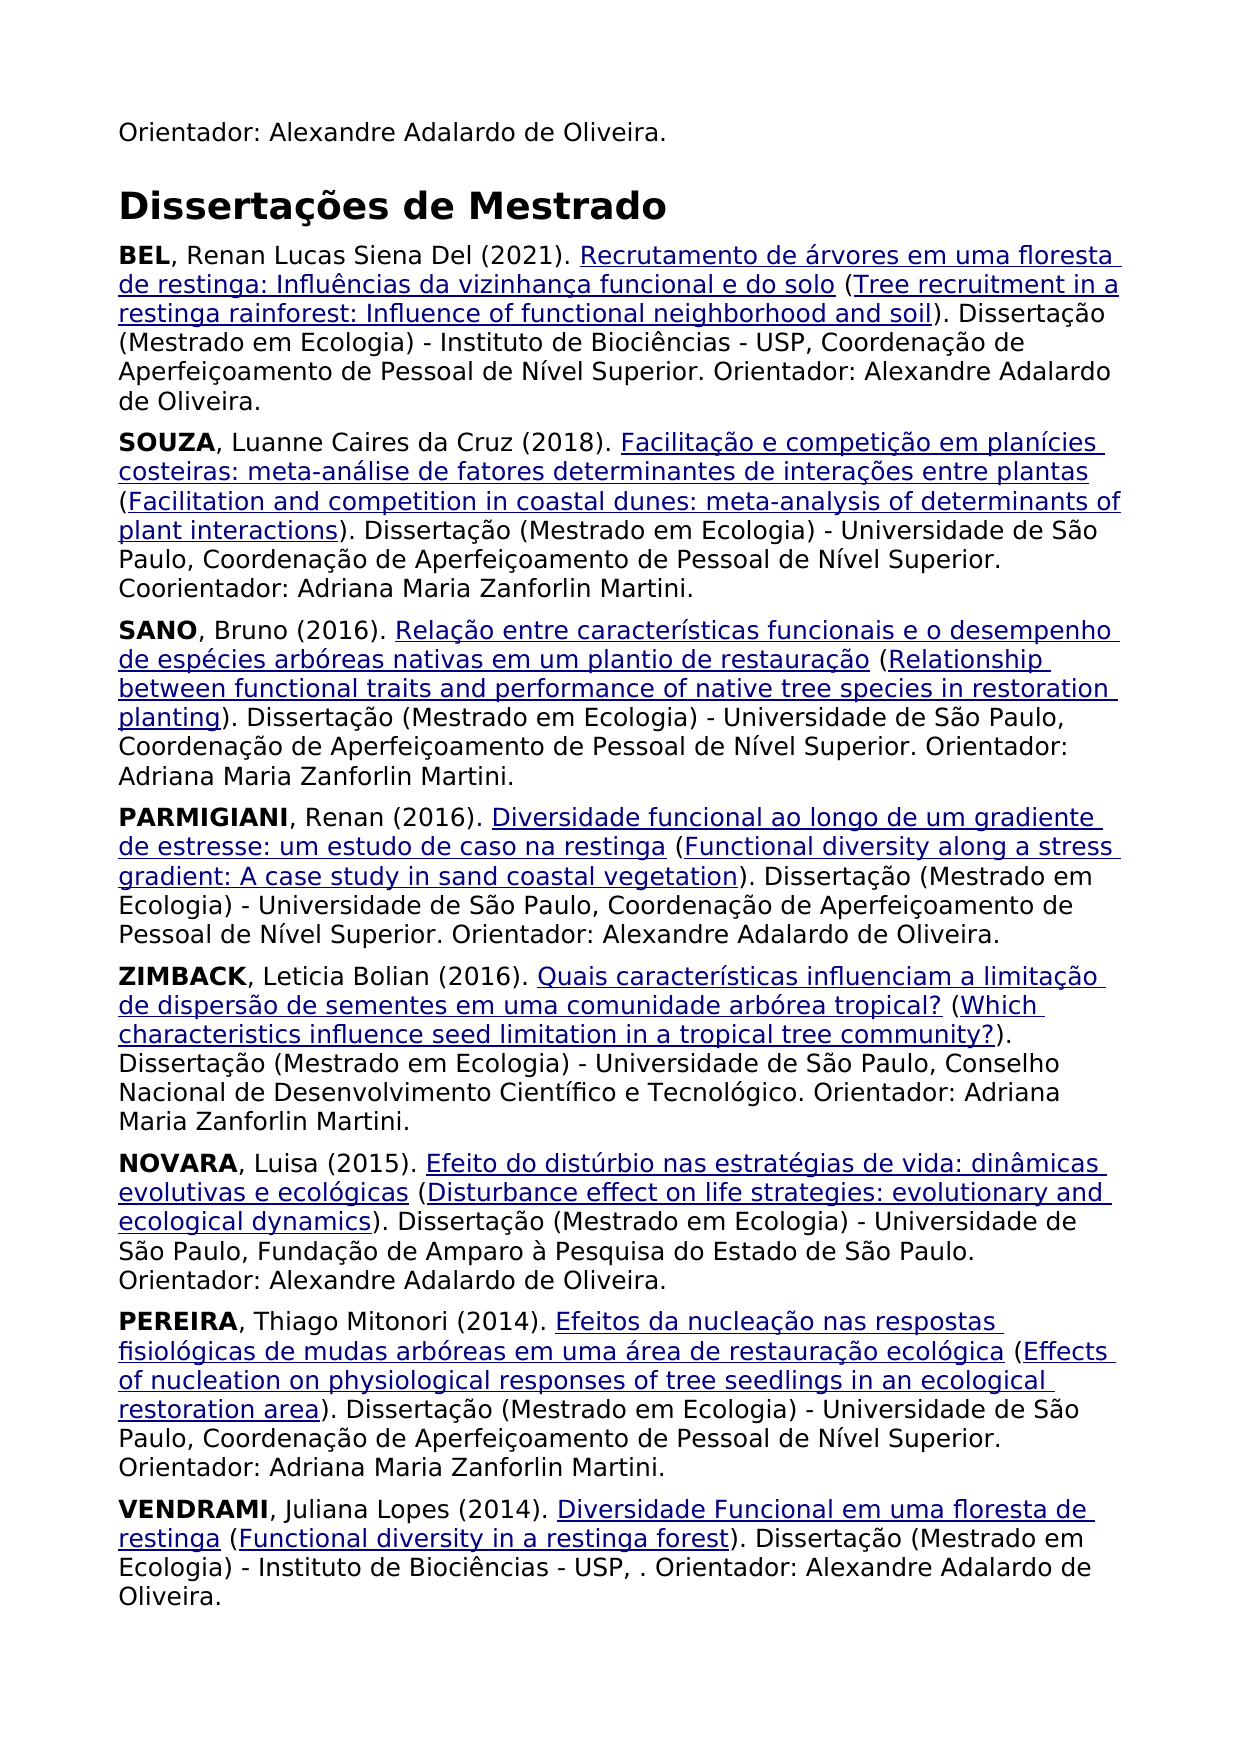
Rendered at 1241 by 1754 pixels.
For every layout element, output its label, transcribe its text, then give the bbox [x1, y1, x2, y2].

text PARMIGIANI, Renan (2016). Diversidade funcional ao longo de um gradiente de estresse: um estudo de caso na restinga (Functional diversity along a stress gradient: A case study in sand coastal vegetation). Dissertação (Mestrado em Ecologia) - Universidade de São Paulo, Coordenação de Aperfeiçoamento de Pessoal de Nível Superior. Orientador: Alexandre Adalardo de Oliveira. [118, 803, 1122, 949]
text SANO, Bruno (2016). Relação entre características funcionais e o desempenho de espécies arbóreas nativas em um plantio de restauração (Relationship between functional traits and performance of native tree species in restoration planting). Dissertação (Mestrado em Ecologia) - Universidade de São Paulo, Coordenação de Aperfeiçoamento de Pessoal de Nível Superior. Orientador: Adriana Maria Zanforlin Martini. [118, 616, 1122, 791]
text ZIMBACK, Leticia Bolian (2016). Quais características influenciam a limitação de dispersão de sementes em uma comunidade arbórea tropical? (Which characteristics influence seed limitation in a tropical tree community?). Dissertação (Mestrado em Ecologia) - Universidade de São Paulo, Conselho Nacional de Desenvolvimento Científico e Tecnológico. Orientador: Adriana Maria Zanforlin Martini. [118, 962, 1122, 1137]
text Orientador: Alexandre Adalardo de Oliveira. [118, 118, 1122, 147]
text SOUZA, Luanne Caires da Cruz (2018). Facilitação e competição em planícies costeiras: meta-análise de fatores determinantes de interações entre plantas (Facilitation and competition in coastal dunes: meta-analysis of determinants of plant interactions). Dissertação (Mestrado em Ecologia) - Universidade de São Paulo, Coordenação de Aperfeiçoamento de Pessoal de Nível Superior. Coorientador: Adriana Maria Zanforlin Martini. [118, 428, 1122, 603]
text VENDRAMI, Juliana Lopes (2014). Diversidade Funcional em uma floresta de restinga (Functional diversity in a restinga forest). Dissertação (Mestrado em Ecologia) - Instituto de Biociências - USP, . Orientador: Alexandre Adalardo de Oliveira. [118, 1495, 1122, 1612]
text NOVARA, Luisa (2015). Efeito do distúrbio nas estratégias de vida: dinâmicas evolutivas e ecológicas (Disturbance effect on life strategies: evolutionary and ecological dynamics). Dissertação (Mestrado em Ecologia) - Universidade de São Paulo, Fundação de Amparo à Pesquisa do Estado de São Paulo. Orientador: Alexandre Adalardo de Oliveira. [118, 1149, 1122, 1295]
text PEREIRA, Thiago Mitonori (2014). Efeitos da nucleação nas respostas fisiológicas de mudas arbóreas em uma área de restauração ecológica (Effects of nucleation on physiological responses of tree seedlings in an ecological restoration area). Dissertação (Mestrado em Ecologia) - Universidade de São Paulo, Coordenação de Aperfeiçoamento de Pessoal de Nível Superior. Orientador: Adriana Maria Zanforlin Martini. [118, 1308, 1122, 1483]
subtitle Dissertações de Mestrado [118, 185, 1122, 228]
text BEL, Renan Lucas Siena Del (2021). Recrutamento de árvores em uma floresta de restinga: Influências da vizinhança funcional e do solo (Tree recruitment in a restinga rainforest: Influence of functional neighborhood and soil). Dissertação (Mestrado em Ecologia) - Instituto de Biociências - USP, Coordenação de Aperfeiçoamento de Pessoal de Nível Superior. Orientador: Alexandre Adalardo de Oliveira. [118, 241, 1122, 416]
